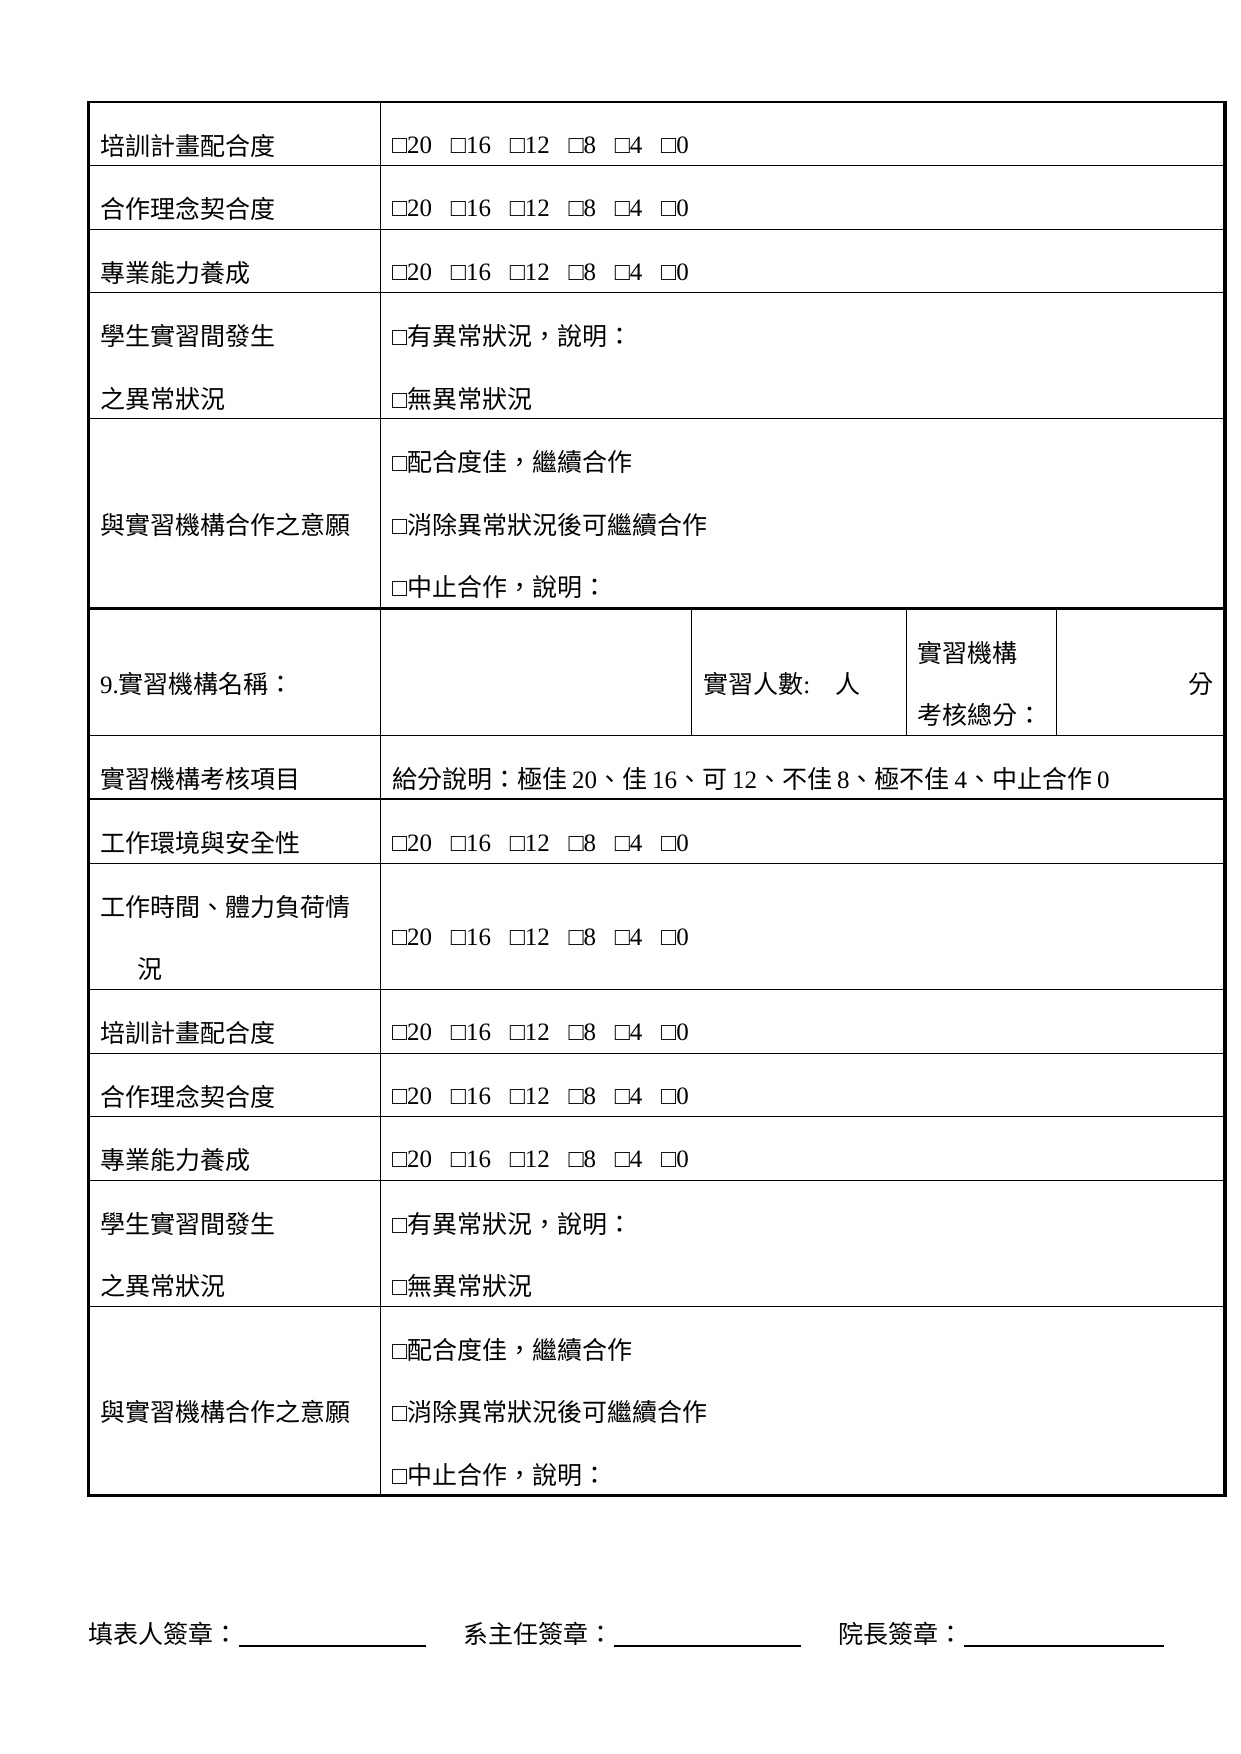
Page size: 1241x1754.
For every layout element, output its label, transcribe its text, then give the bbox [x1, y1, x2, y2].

table_cell □配合度佳，繼續合作 □消除異常狀況後可繼續合作 □中止合作，說明： [381, 1307, 1223, 1494]
table_cell □20 □16 □12 □8 □4 □0 [381, 103, 1223, 165]
table_cell □20 □16 □12 □8 □4 □0 [381, 166, 1223, 228]
table_cell □20 □16 □12 □8 □4 □0 [381, 990, 1223, 1052]
table_cell □20 □16 □12 □8 □4 □0 [381, 230, 1223, 292]
table_cell 分 [1057, 610, 1223, 735]
table_cell 學生實習間發生 之異常狀況 [90, 1181, 380, 1306]
table_cell 9.實習機構名稱： [90, 610, 380, 735]
table_cell 給分說明：極佳20、佳16、可12、不佳8、極不佳4、中止合作0 [381, 736, 1223, 798]
table_cell [381, 610, 691, 735]
table_cell 合作理念契合度 [90, 1054, 380, 1116]
table_cell 實習機構考核項目 [90, 736, 380, 798]
table_cell 實習人數: 人 [692, 610, 906, 735]
table_cell □20 □16 □12 □8 □4 □0 [381, 864, 1223, 989]
table_cell □配合度佳，繼續合作 □消除異常狀況後可繼續合作 □中止合作，說明： [381, 419, 1223, 607]
table_cell 工作時間、體力負荷情況 [90, 864, 380, 989]
table_cell □20 □16 □12 □8 □4 □0 [381, 1117, 1223, 1179]
table_cell 培訓計畫配合度 [90, 103, 380, 165]
table_cell □有異常狀況，說明： □無異常狀況 [381, 1181, 1223, 1306]
table_cell □20 □16 □12 □8 □4 □0 [381, 800, 1223, 863]
table_cell 與實習機構合作之意願 [90, 419, 380, 607]
table_cell 與實習機構合作之意願 [90, 1307, 380, 1494]
table_cell 專業能力養成 [90, 1117, 380, 1179]
table_cell 專業能力養成 [90, 230, 380, 292]
table_cell 學生實習間發生 之異常狀況 [90, 293, 380, 418]
table_cell 合作理念契合度 [90, 166, 380, 228]
table_cell 培訓計畫配合度 [90, 990, 380, 1052]
table_cell □20 □16 □12 □8 □4 □0 [381, 1054, 1223, 1116]
table_cell 實習機構 考核總分： [907, 610, 1056, 735]
table_cell □有異常狀況，說明： □無異常狀況 [381, 293, 1223, 418]
table_cell 工作環境與安全性 [90, 800, 380, 863]
